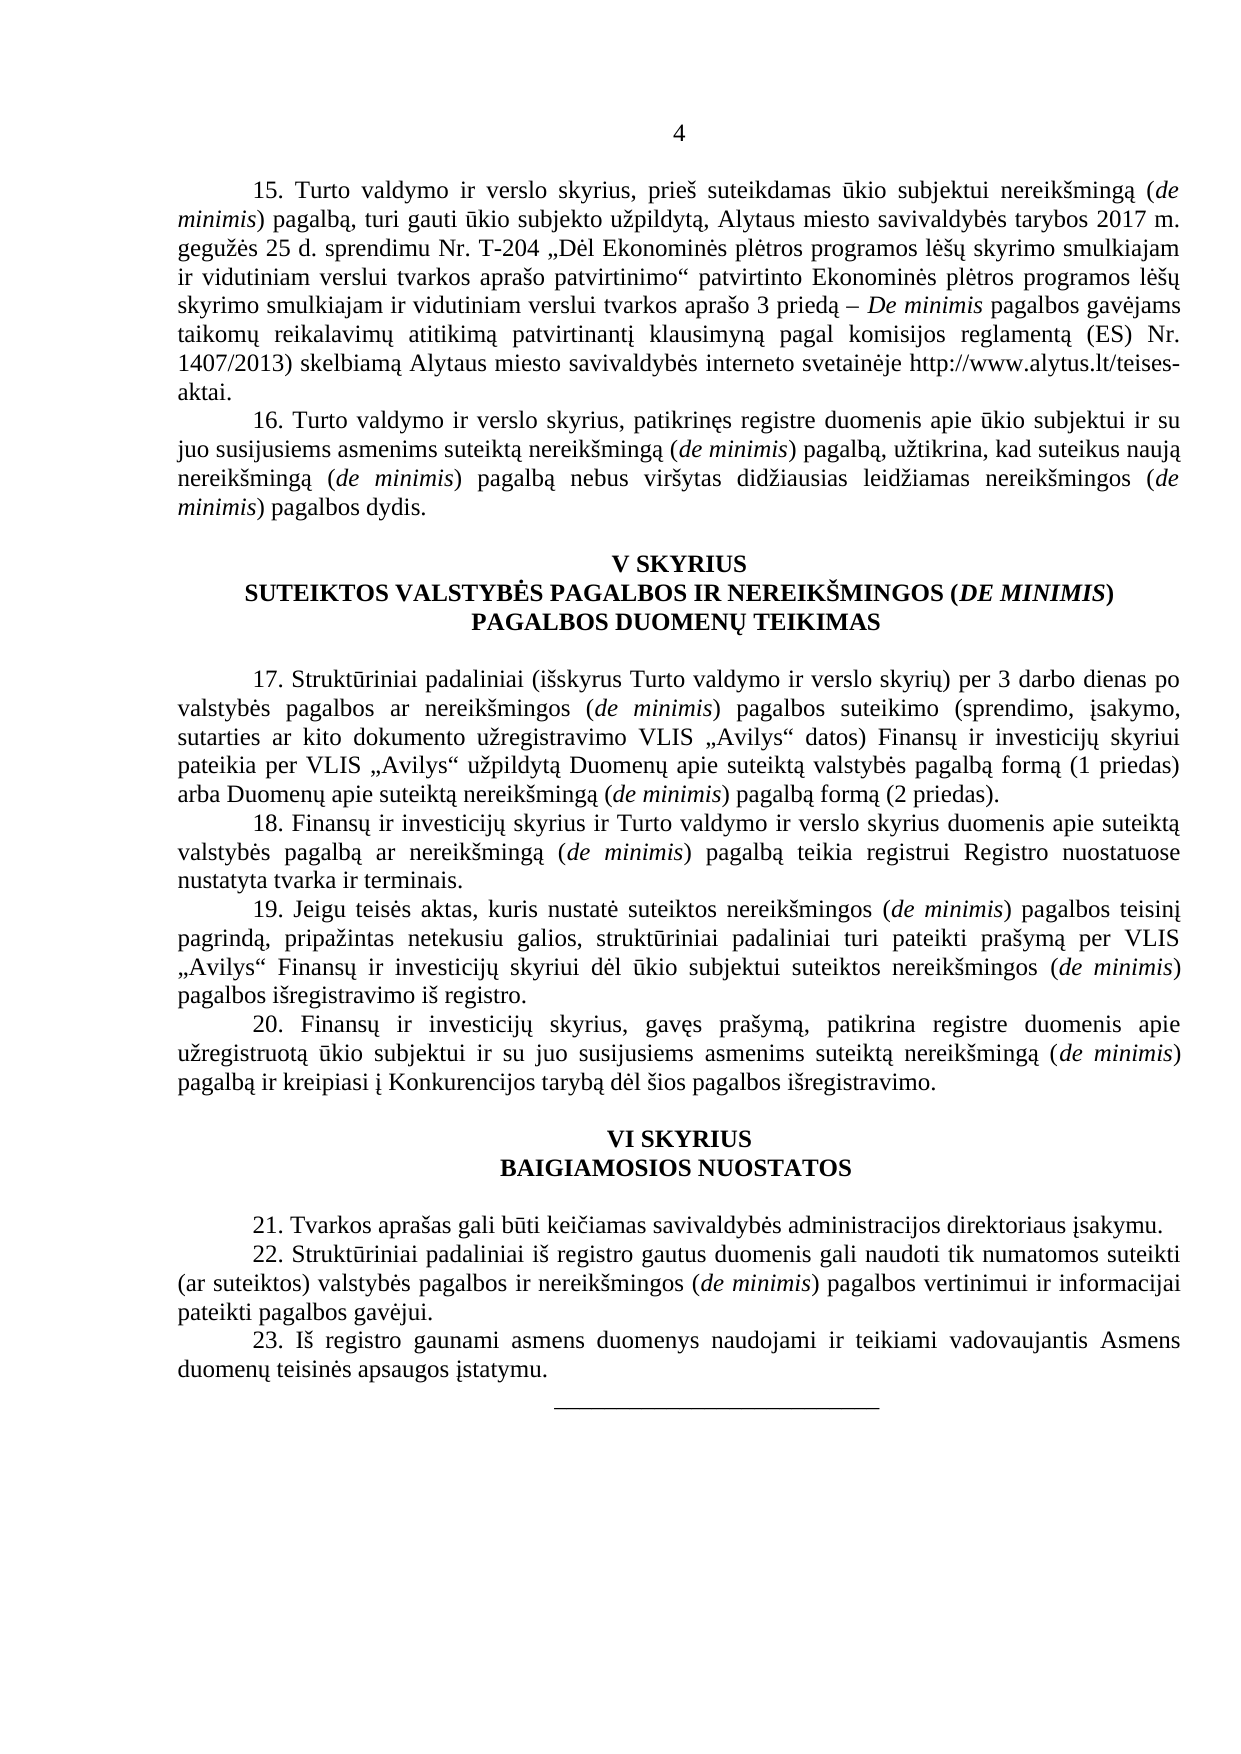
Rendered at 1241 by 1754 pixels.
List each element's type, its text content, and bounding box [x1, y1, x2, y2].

text 18. Finansų ir investicijų skyrius ir Turto valdymo ir verslo skyrius duomenis apie suteiktą valstybės pagalbą ar nereikšmingą (de minimis) pagalbą teikia registrui Registro nuostatuose nustatyta tvarka ir terminais. [177, 808, 1181, 894]
text 15. Turto valdymo ir verslo skyrius, prieš suteikdamas ūkio subjektui nereikšmingą (de minimis) pagalbą, turi gauti ūkio subjekto užpildytą, Alytaus miesto savivaldybės tarybos 2017 m. gegužės 25 d. sprendimu Nr. T-204 „Dėl Ekonominės plėtros programos lėšų skyrimo smulkiajam ir vidutiniam verslui tvarkos aprašo patvirtinimo“ patvirtinto Ekonominės plėtros programos lėšų skyrimo smulkiajam ir vidutiniam verslui tvarkos aprašo 3 priedą – De minimis pagalbos gavėjams taikomų reikalavimų atitikimą patvirtinantį klausimyną pagal komisijos reglamentą (ES) Nr. 1407/2013) skelbiamą Alytaus miesto savivaldybės interneto svetainėje http://www.alytus.lt/teises-aktai. [177, 176, 1181, 406]
text VI SKYRIUS [177, 1124, 1181, 1153]
text __________________________ [177, 1383, 1181, 1412]
text Suteiktos valstybės pagalbos ir nereikšmingos (de minimis) pagalbos duomenų TEIKIMAS [177, 578, 1181, 636]
text 17. Struktūriniai padaliniai (išskyrus Turto valdymo ir verslo skyrių) per 3 darbo dienas po valstybės pagalbos ar nereikšmingos (de minimis) pagalbos suteikimo (sprendimo, įsakymo, sutarties ar kito dokumento užregistravimo VLIS „Avilys“ datos) Finansų ir investicijų skyriui pateikia per VLIS „Avilys“ užpildytą Duomenų apie suteiktą valstybės pagalbą formą (1 priedas) arba Duomenų apie suteiktą nereikšmingą (de minimis) pagalbą formą (2 priedas). [177, 664, 1181, 808]
text V SKYRIUS [177, 549, 1181, 578]
text 21. Tvarkos aprašas gali būti keičiamas savivaldybės administracijos direktoriaus įsakymu. [177, 1211, 1181, 1239]
text 19. Jeigu teisės aktas, kuris nustatė suteiktos nereikšmingos (de minimis) pagalbos teisinį pagrindą, pripažintas netekusiu galios, struktūriniai padaliniai turi pateikti prašymą per VLIS „Avilys“ Finansų ir investicijų skyriui dėl ūkio subjektui suteiktos nereikšmingos (de minimis) pagalbos išregistravimo iš registro. [177, 894, 1181, 1009]
text 16. Turto valdymo ir verslo skyrius, patikrinęs registre duomenis apie ūkio subjektui ir su juo susijusiems asmenims suteiktą nereikšmingą (de minimis) pagalbą, užtikrina, kad suteikus naują nereikšmingą (de minimis) pagalbą nebus viršytas didžiausias leidžiamas nereikšmingos (de minimis) pagalbos dydis. [177, 406, 1181, 521]
text 23. Iš registro gaunami asmens duomenys naudojami ir teikiami vadovaujantis Asmens duomenų teisinės apsaugos įstatymu. [177, 1326, 1181, 1383]
text 22. Struktūriniai padaliniai iš registro gautus duomenis gali naudoti tik numatomos suteikti (ar suteiktos) valstybės pagalbos ir nereikšmingos (de minimis) pagalbos vertinimui ir informacijai pateikti pagalbos gavėjui. [177, 1239, 1181, 1326]
text 20. Finansų ir investicijų skyrius, gavęs prašymą, patikrina registre duomenis apie užregistruotą ūkio subjektui ir su juo susijusiems asmenims suteiktą nereikšmingą (de minimis) pagalbą ir kreipiasi į Konkurencijos tarybą dėl šios pagalbos išregistravimo. [177, 1009, 1181, 1096]
text BAIGIAMOSIOS NUOSTATOS [177, 1153, 1181, 1182]
